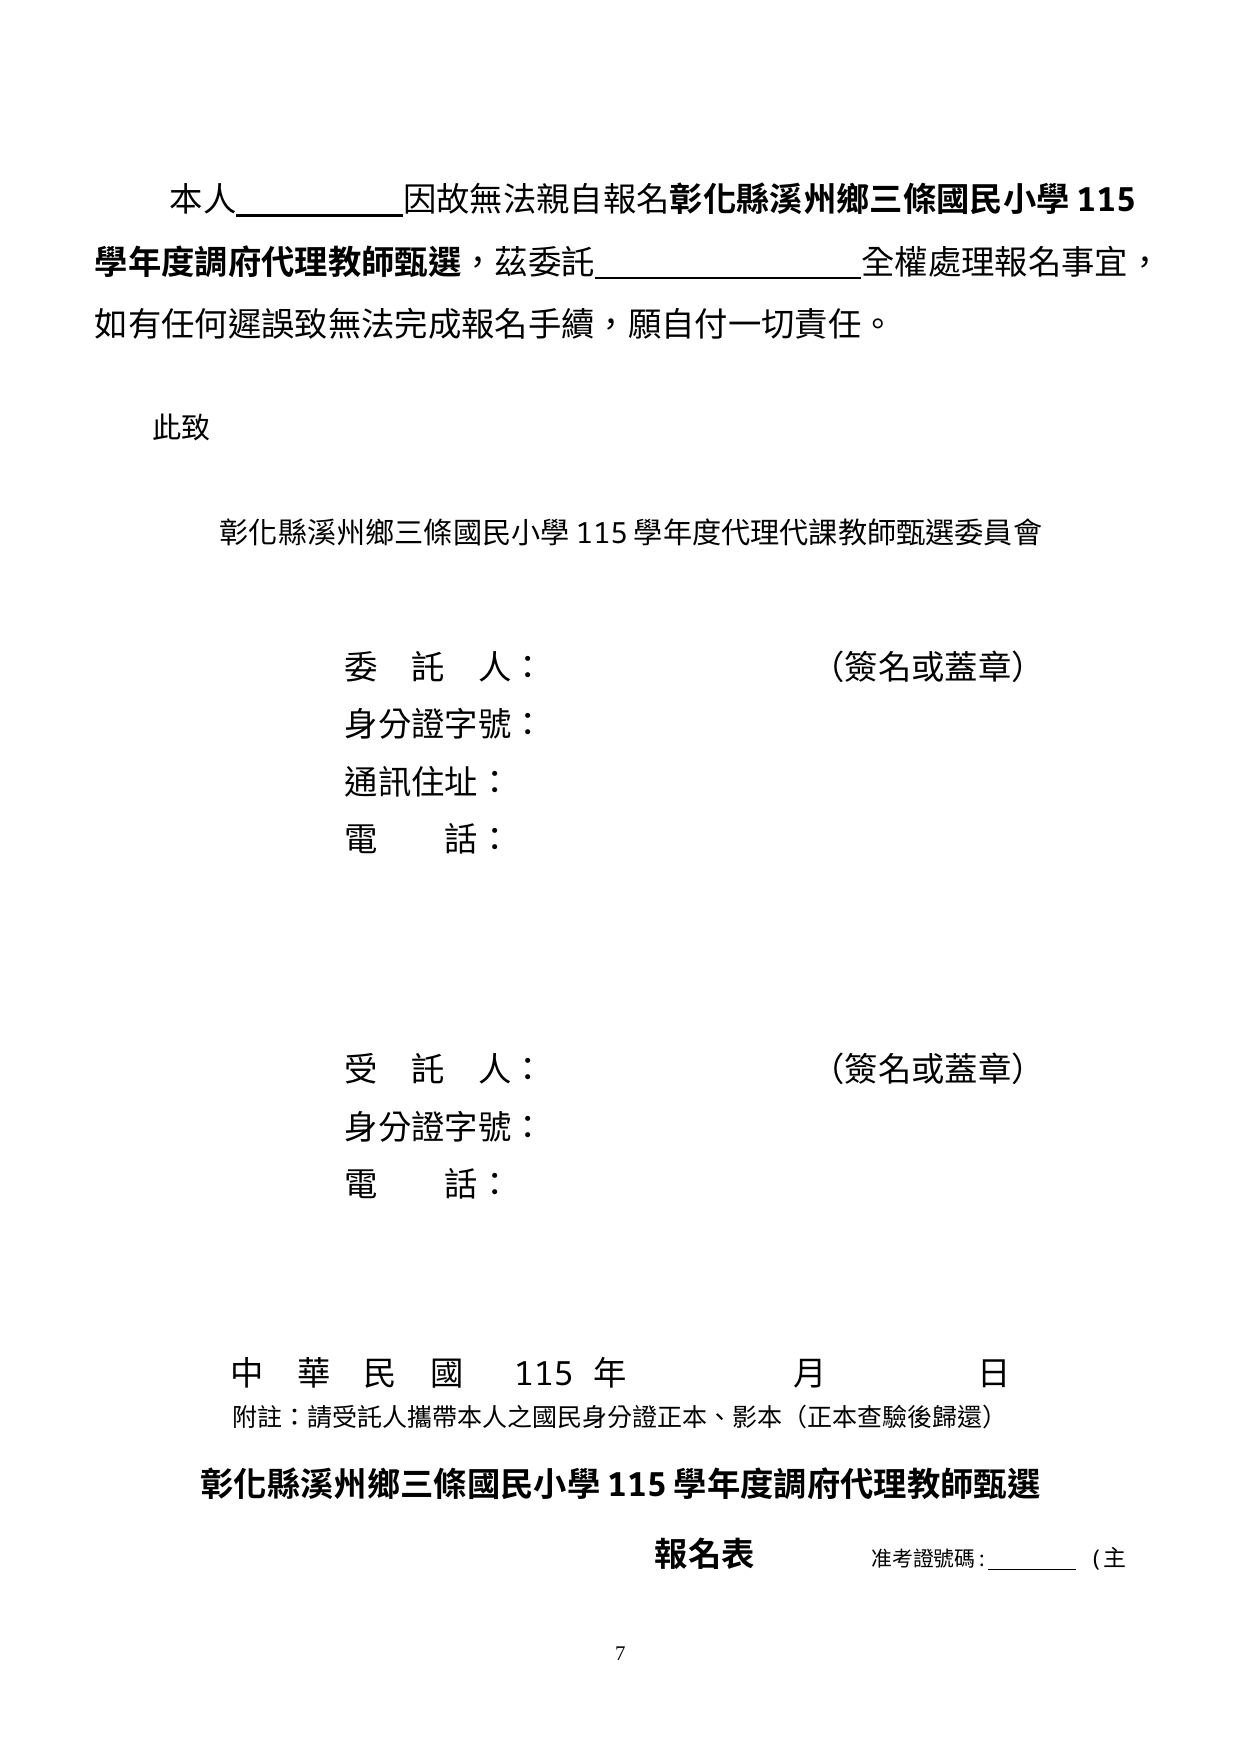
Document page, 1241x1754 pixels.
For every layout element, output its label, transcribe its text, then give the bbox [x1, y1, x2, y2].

text 報名表 准考證號碼: (主 [94, 1511, 1146, 1573]
text 委 託 人： （簽名或蓋章） [344, 639, 1146, 689]
text 本人 因故無法親自報名彰化縣溪州鄉三條國民小學115學年度調府代理教師甄選，茲委託 全權處理報名事宜，如有任何遲誤致無法完成報名手續，願自付一切責任。 [94, 156, 1146, 343]
text 電 話： [344, 1157, 1146, 1207]
text 通訊住址： [344, 754, 1146, 804]
text 彰化縣溪州鄉三條國民小學115學年度調府代理教師甄選 [94, 1441, 1146, 1503]
text 電 話： [344, 812, 1146, 862]
text 彰化縣溪州鄉三條國民小學115學年度代理代課教師甄選委員會 [219, 517, 1146, 550]
text 身分證字號： [344, 697, 1146, 747]
text 受 託 人： （簽名或蓋章） [344, 1042, 1146, 1092]
text 中 華 民 國 115 年 月 日 [94, 1359, 1146, 1392]
text 身分證字號： [344, 1099, 1146, 1149]
text 附註：請受託人攜帶本人之國民身分證正本、影本（正本查驗後歸還） [94, 1400, 1146, 1433]
text 此致 [132, 384, 1146, 447]
